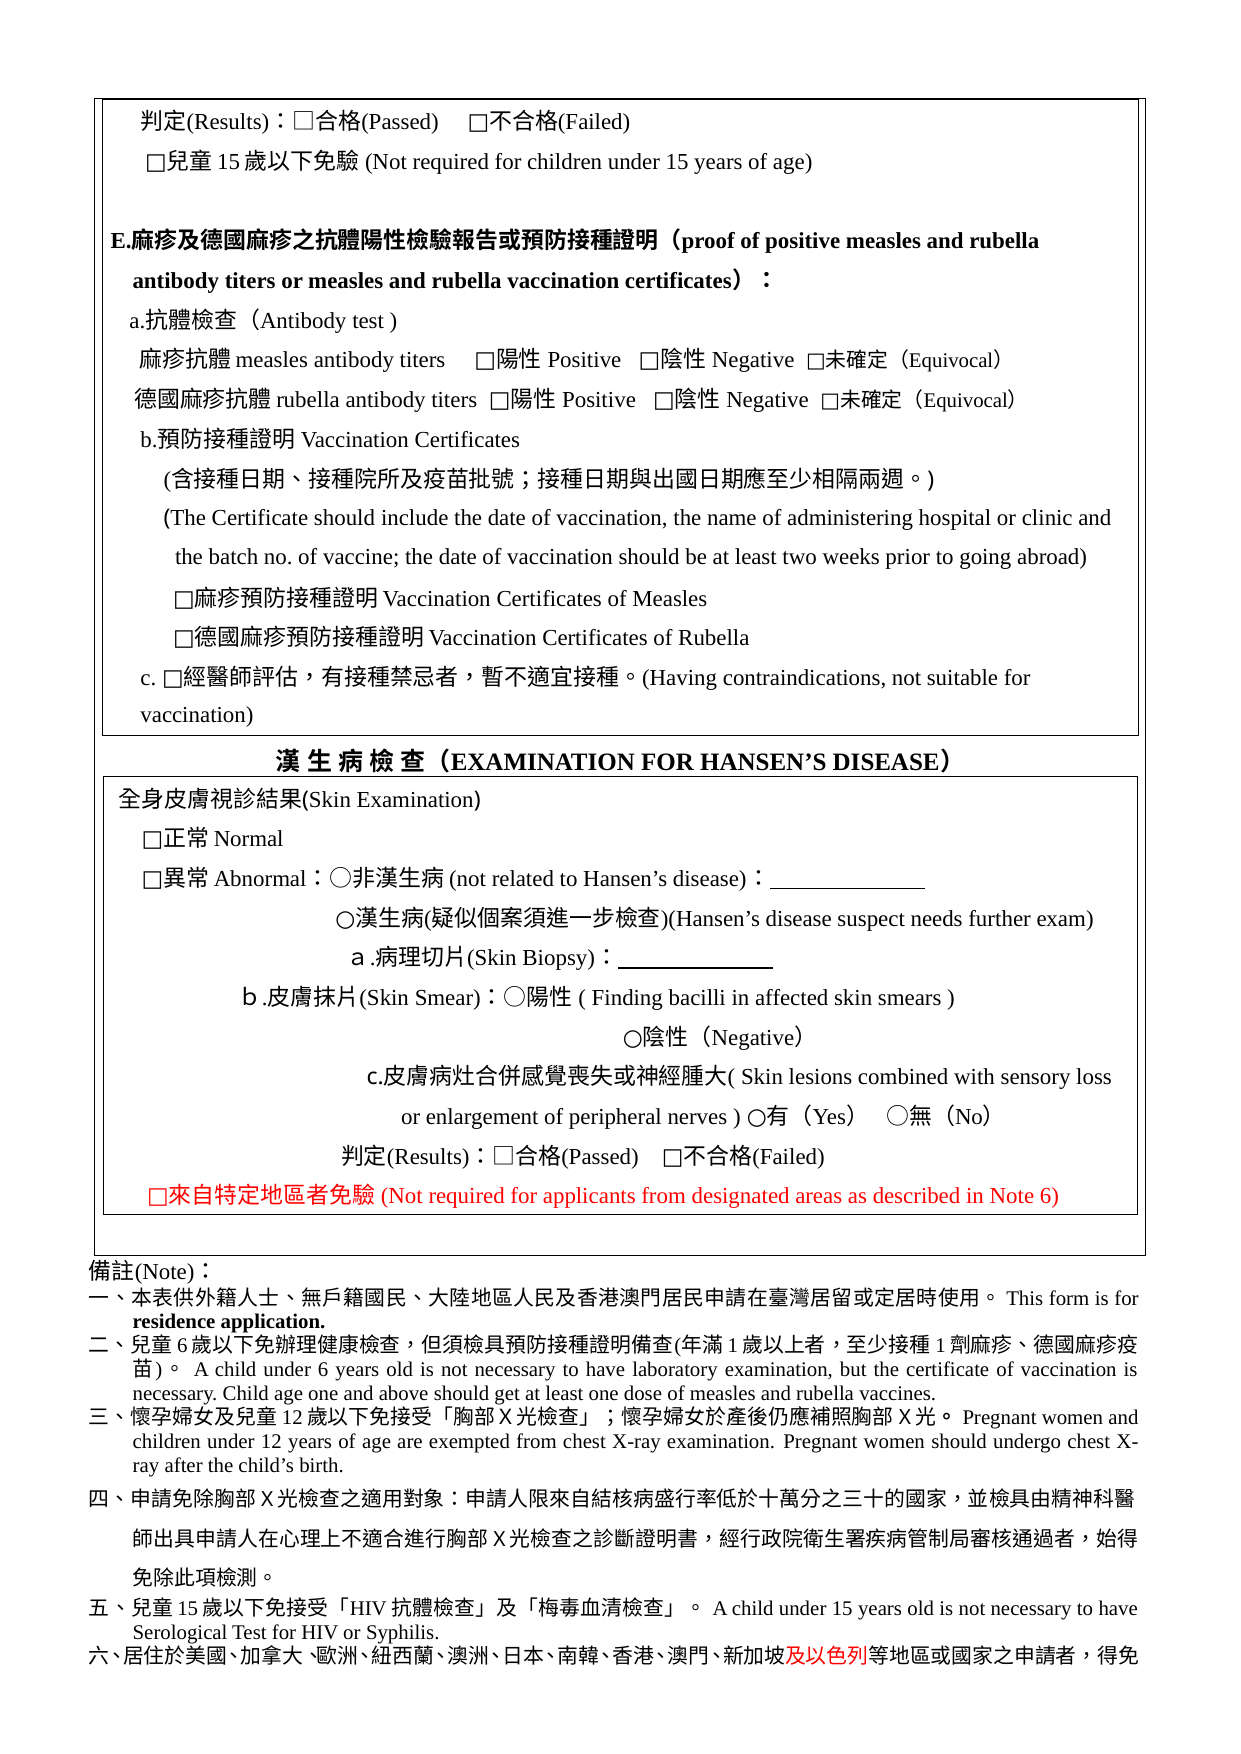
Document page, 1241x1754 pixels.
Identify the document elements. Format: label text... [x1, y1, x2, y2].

text 一、本表供外籍人士、無戶籍國民、大陸地區人民及香港澳門居民申請在臺灣居留或定居時使用。This form is for residence application. [89, 1286, 1139, 1334]
table_header 全身皮膚視診結果(Skin Examination) □正常Normal □異常Abnormal：○非漢生病 (not related to Hansen’s disease)： ○漢生病(疑似個案須進一步檢查)(Hansen’s disease suspect needs further exam) ａ.病理切片(Skin Biopsy)： ｂ.皮膚抹片(Skin Smear)：○陽性 ( Finding bacilli in affected skin smears ) ○陰性（Negative） c.皮膚病灶合併感覺喪失或神經腫大( Skin lesions combined with sensory loss or enlargement of peripheral nerves ) ○有（Yes） ○無（No） 判定(Results)：□合格(Passed) □不合格(Failed) □來自特定地區者免驗 (Not required for applicants from designated areas as described in Note 6) [104, 777, 1137, 1214]
text 二、兒童6歲以下免辦理健康檢查，但須檢具預防接種證明備查(年滿1歲以上者，至少接種1劑麻疹、德國麻疹疫苗)。 A child under 6 years old is not necessary to have laboratory examination, but the certificate of vaccination is necessary. Child age one and above should get at least one dose of measles and rubella vaccines. [89, 1334, 1139, 1406]
text 六、居住於美國、加拿大、歐洲、紐西蘭、澳洲、日本、南韓、香港、澳門、新加坡及以色列等地區或國家之申請者，得免 [89, 1644, 1139, 1668]
table_header 漢 生 病 檢 查（EXAMINATION FOR HANSEN’S DISEASE） [95, 99, 1145, 1254]
text 備註(Note)： [89, 1256, 1152, 1286]
text 五、兒童15歲以下免接受「HIV抗體檢查」及「梅毒血清檢查」。 A child under 15 years old is not necessary to have Serological Test for HIV or Syphilis. [89, 1597, 1139, 1644]
table_header 判定(Results)：□合格(Passed) □不合格(Failed) □兒童15歲以下免驗 (Not required for children under 15 years of age) E.麻疹及德國麻疹之抗體陽性檢驗報告或預防接種證明（proof of positive measles and rubella antibody titers or measles and rubella vaccination certificates）： a.抗體檢查（Antibody test ) 麻疹抗體measles antibody titers □陽性 Positive □陰性 Negative □未確定（Equivocal） 德國麻疹抗體rubella antibody titers □陽性 Positive □陰性 Negative □未確定（Equivocal） b.預防接種證明 Vaccination Certificates (含接種日期、接種院所及疫苗批號；接種日期與出國日期應至少相隔兩週。) (The Certificate should include the date of vaccination, the name of administering hospital or clinic and the batch no. of vaccine; the date of vaccination should be at least two weeks prior to going abroad) □麻疹預防接種證明Vaccination Certificates of Measles □德國麻疹預防接種證明Vaccination Certificates of Rubella c. □經醫師評估，有接種禁忌者，暫不適宜接種。(Having contraindications, not suitable for vaccination) [103, 100, 1138, 735]
text 四、申請免除胸部X光檢查之適用對象：申請人限來自結核病盛行率低於十萬分之三十的國家，並檢具由精神科醫師出具申請人在心理上不適合進行胸部X光檢查之診斷證明書，經行政院衛生署疾病管制局審核通過者，始得免除此項檢測。 [89, 1477, 1139, 1597]
text 三、懷孕婦女及兒童12歲以下免接受「胸部Ｘ光檢查」；懷孕婦女於產後仍應補照胸部X光。 Pregnant women and children under 12 years of age are exempted from chest X-ray examination. Pregnant women should undergo chest X-ray after the child’s birth. [89, 1406, 1139, 1477]
